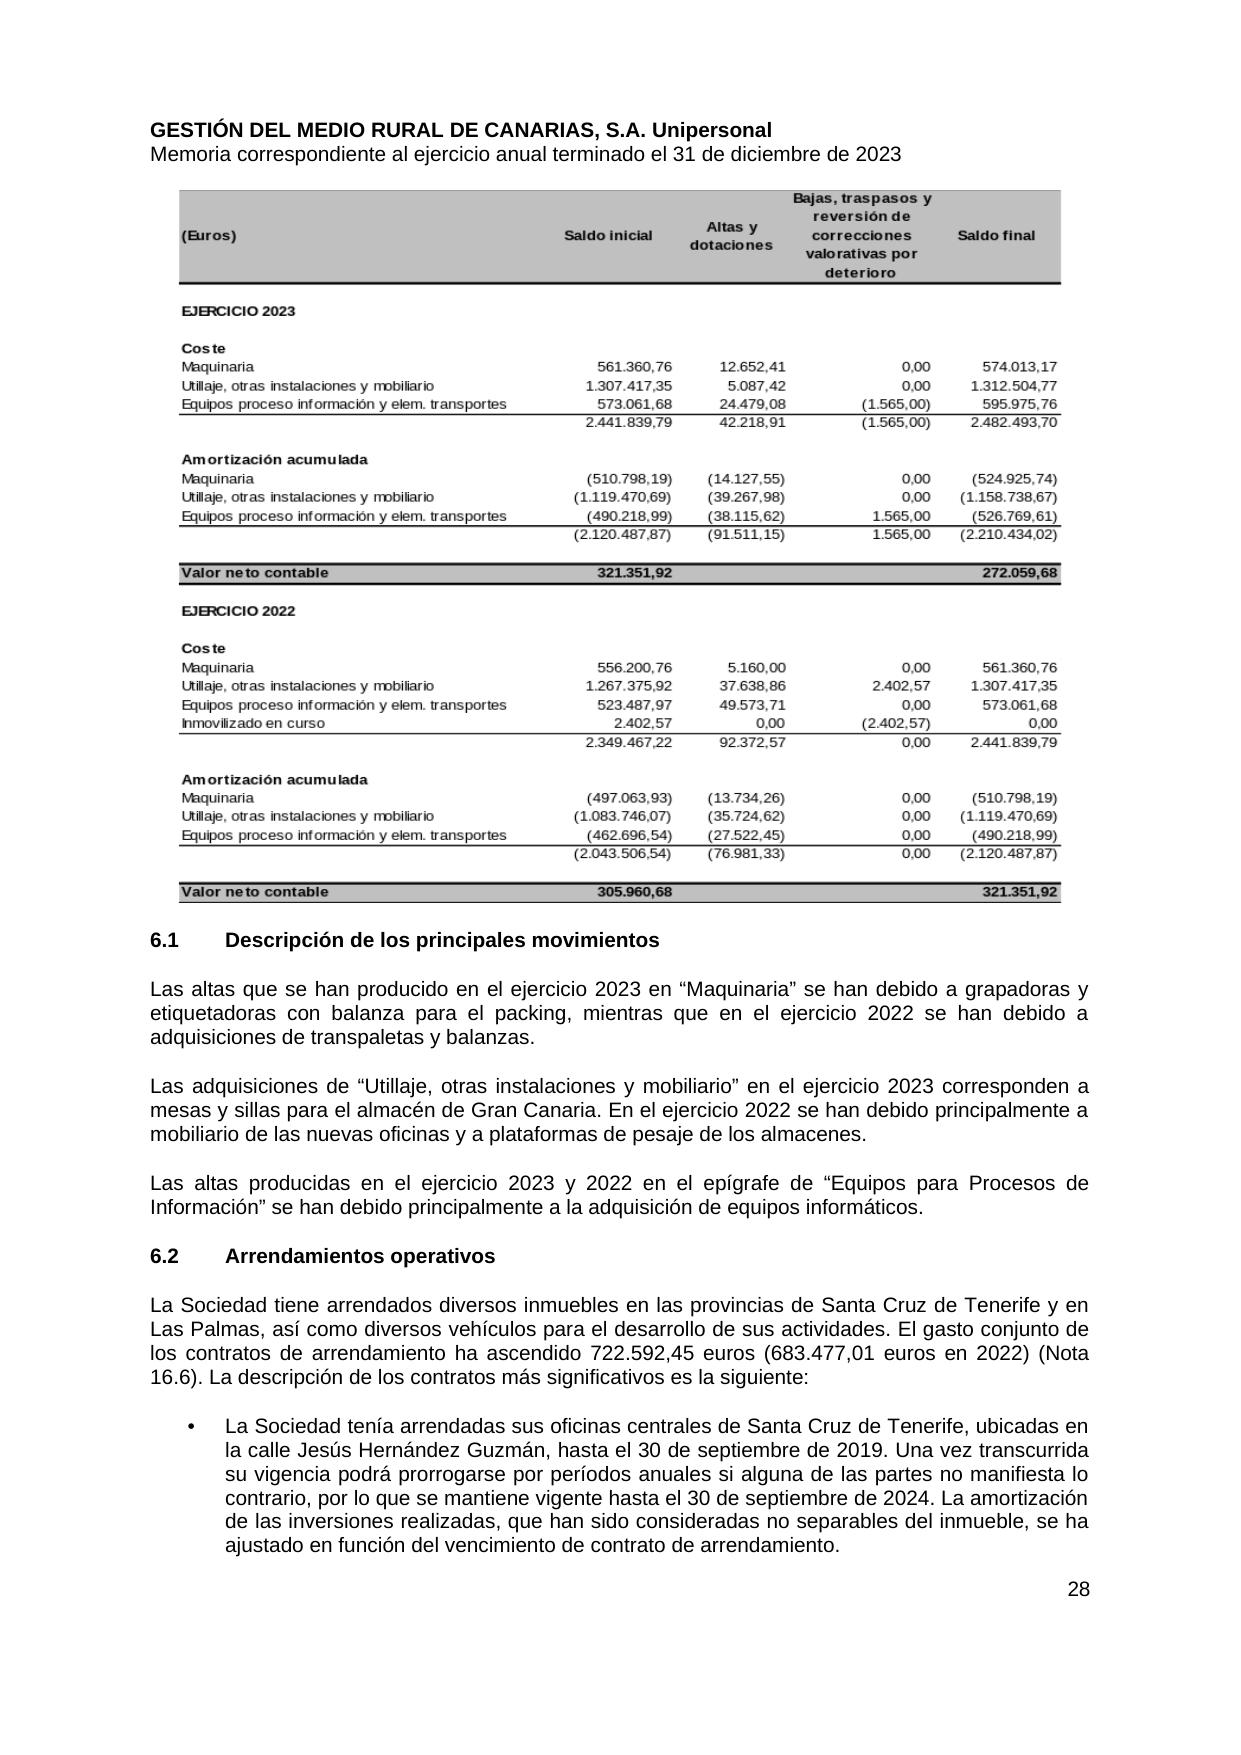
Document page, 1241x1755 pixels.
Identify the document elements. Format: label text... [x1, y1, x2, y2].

list La Sociedad tenía arrendadas sus oficinas centrales de Santa Cruz de Tenerife, ubicadas en la calle Jesús Hernández Guzmán, hasta el 30 de septiembre de 2019. Una vez transcurrida su vigencia podrá prorrogarse por períodos anuales si alguna de las partes no manifiesta lo contrario, por lo que se mantiene vigente hasta el 30 de septiembre de 2024. La amortización de las inversiones realizadas, que han sido consideradas no separables del inmueble, se ha ajustado en función del vencimiento de contrato de arrendamiento. [187, 1413, 1090, 1557]
text Las altas que se han producido en el ejercicio 2023 en “Maquinaria” se han debido a grapadoras y etiquetadoras con balanza para el packing, mientras que en el ejercicio 2022 se han debido a adquisiciones de transpaletas y balanzas. [150, 977, 1090, 1049]
text La Sociedad tiene arrendados diversos inmuebles en las provincias de Santa Cruz de Tenerife y en Las Palmas, así como diversos vehículos para el desarrollo de sus actividades. El gasto conjunto de los contratos de arrendamiento ha ascendido 722.592,45 euros (683.477,01 euros en 2022) (Nota 16.6). La descripción de los contratos más significativos es la siguiente: [150, 1293, 1090, 1388]
text 6.1 Descripción de los principales movimientos [150, 928, 1090, 952]
text 6.2 Arrendamientos operativos [150, 1244, 1090, 1268]
text Las adquisiciones de “Utillaje, otras instalaciones y mobiliario” en el ejercicio 2023 corresponden a mesas y sillas para el almacén de Gran Canaria. En el ejercicio 2022 se han debido principalmente a mobiliario de las nuevas oficinas y a plataformas de pesaje de los almacenes. [150, 1074, 1090, 1146]
text Las altas producidas en el ejercicio 2023 y 2022 en el epígrafe de “Equipos para Procesos de Información” se han debido principalmente a la adquisición de equipos informáticos. [150, 1171, 1090, 1219]
